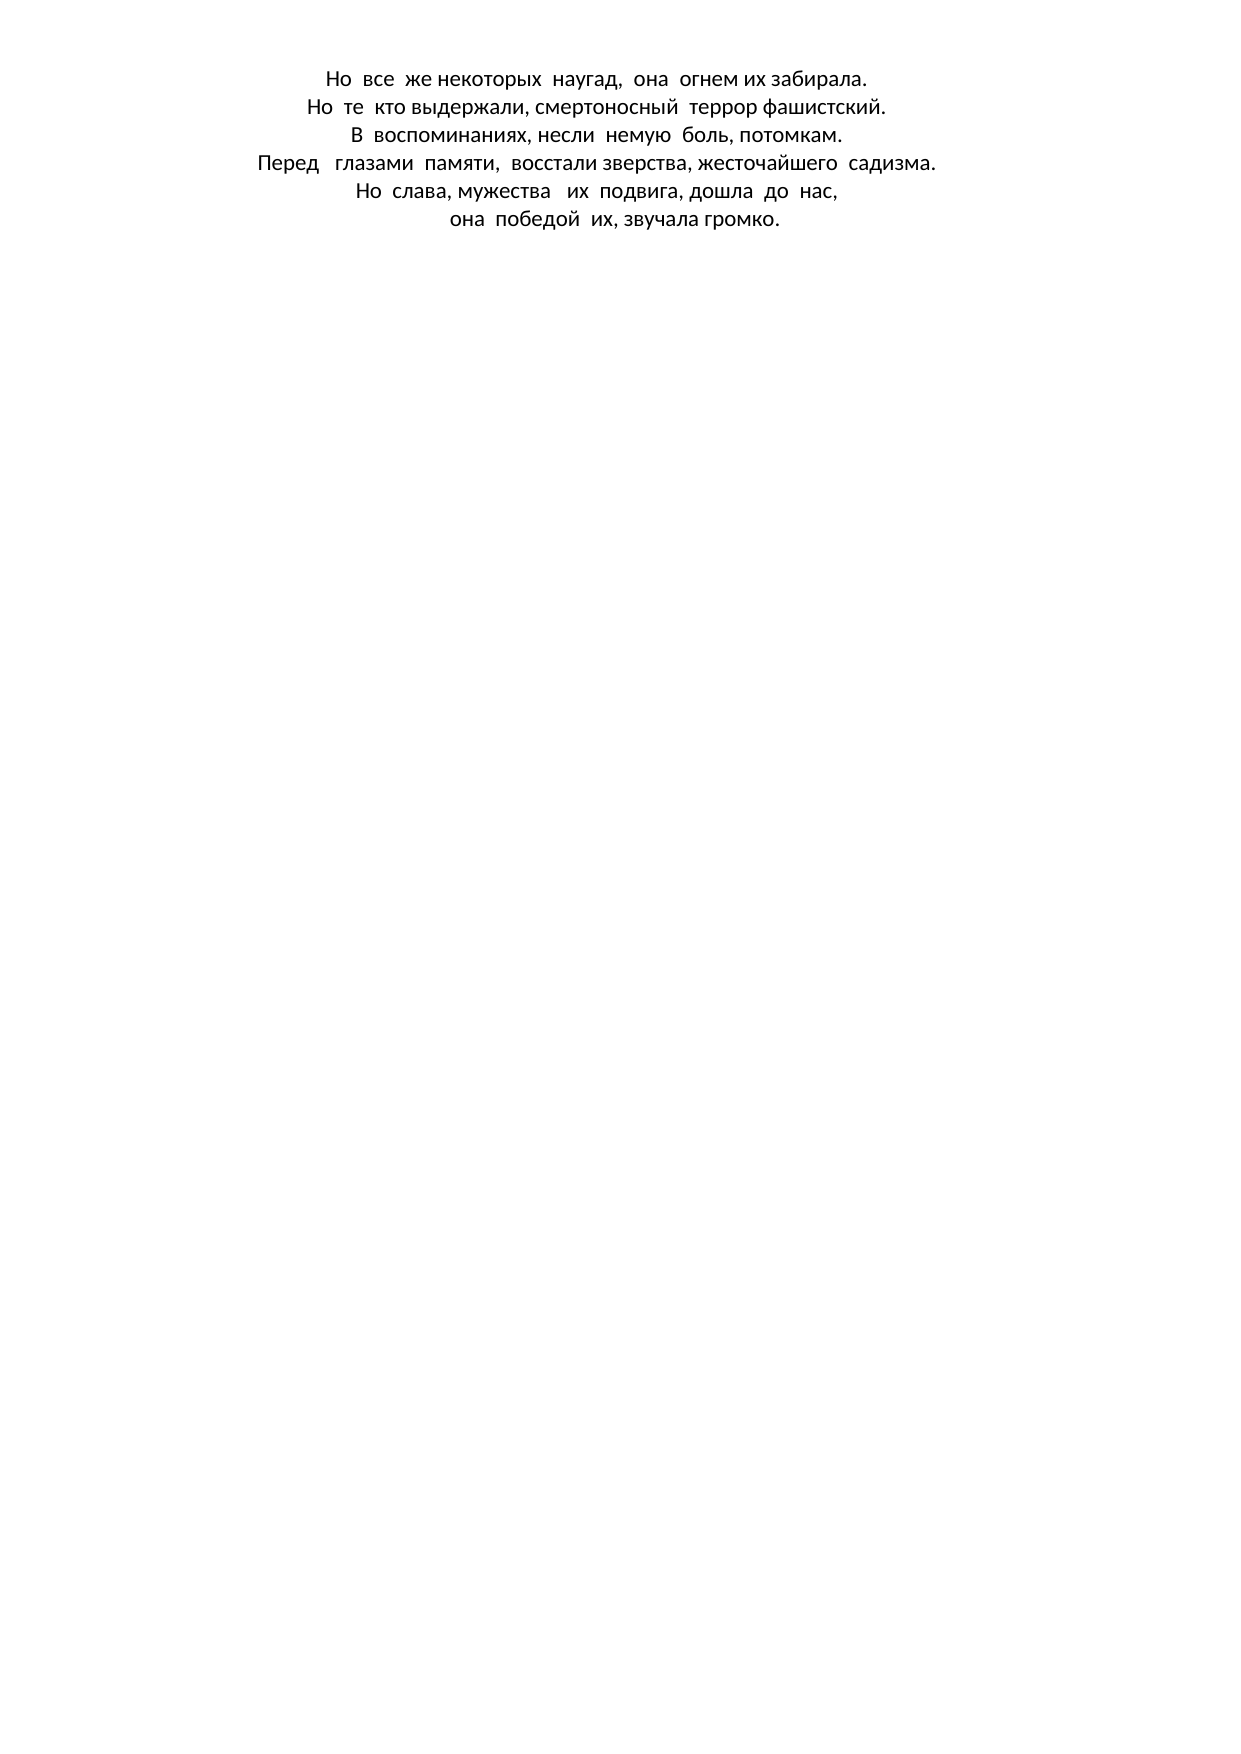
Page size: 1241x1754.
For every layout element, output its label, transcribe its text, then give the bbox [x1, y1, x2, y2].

text Но все же некоторых наугад, она огнем их забирала. Но те кто выдержали, смертоносный террор фашистский. В воспоминаниях, несли немую боль, потомкам. Перед глазами памяти, восстали зверства, жесточайшего садизма. Но слава, мужества их подвига, дошла до нас, она победой их, звучала громко. [150, 64, 1090, 261]
